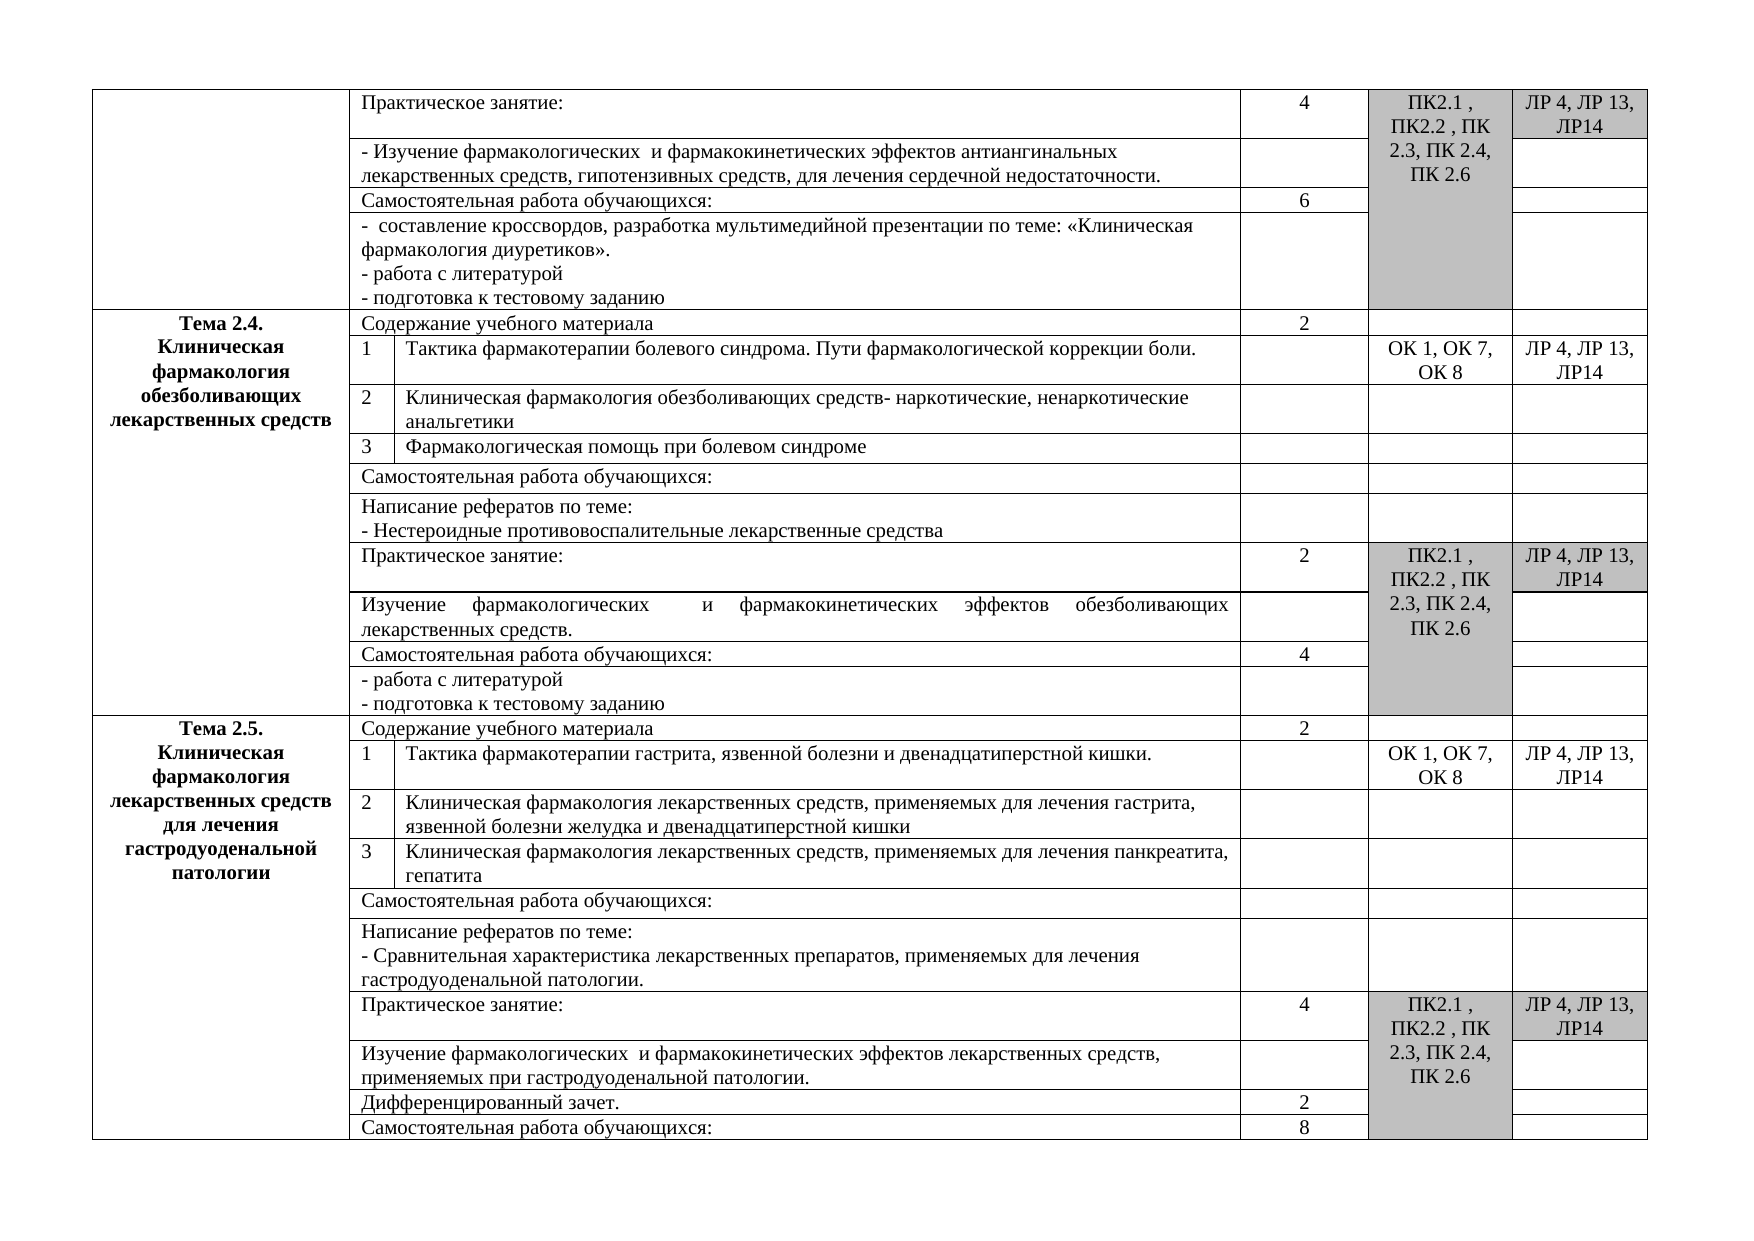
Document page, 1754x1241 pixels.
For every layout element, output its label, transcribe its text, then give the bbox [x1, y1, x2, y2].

table_cell 2 [1241, 1090, 1368, 1114]
table_cell [1513, 1090, 1647, 1114]
table_cell [1513, 494, 1647, 542]
table_cell [1241, 139, 1368, 187]
table_cell ЛР 4, ЛР 13, ЛР14 [1513, 90, 1647, 138]
table_cell Тема 2.5. Клиническая фармакология лекарственных средств для лечения гастродуоденальной патологии [93, 716, 349, 1139]
table_cell Самостоятельная работа обучающихся: [350, 464, 1240, 493]
table_cell [1513, 889, 1647, 917]
table_cell [1241, 336, 1368, 384]
table_cell Клиническая фармакология обезболивающих средств- наркотические, ненаркотические анальгетики [395, 385, 1240, 433]
table_cell [1513, 593, 1647, 641]
table_cell [1241, 839, 1368, 887]
table_cell - работа с литературой - подготовка к тестовому заданию [350, 667, 1240, 715]
table_cell ЛР 4, ЛР 13, ЛР14 [1513, 741, 1647, 789]
table_cell [1369, 919, 1512, 991]
table_cell 4 [1241, 642, 1368, 666]
table_cell 2 [1241, 716, 1368, 740]
table_cell Клиническая фармакология лекарственных средств, применяемых для лечения гастрита, язвенной болезни желудка и двенадцатиперстной кишки [395, 790, 1240, 838]
table_cell [1513, 1115, 1647, 1139]
table_cell [1369, 464, 1512, 493]
table_cell 2 [350, 790, 394, 838]
table_cell 4 [1241, 992, 1368, 1040]
table_cell 2 [1241, 310, 1368, 334]
table_cell [1369, 310, 1512, 334]
table_cell 3 [350, 434, 394, 463]
table_cell [1513, 716, 1647, 740]
table_cell 3 [350, 839, 394, 887]
table_cell [1241, 593, 1368, 641]
table_cell Тема 2.4. Клиническая фармакология обезболивающих лекарственных средств [93, 310, 349, 715]
table_cell [1241, 919, 1368, 991]
table_cell [1241, 889, 1368, 917]
table_cell Дифференцированный зачет. [350, 1090, 1240, 1114]
table_cell Практическое занятие: [350, 90, 1240, 138]
table_cell ПК2.1 , ПК2.2 , ПК 2.3, ПК 2.4, ПК 2.6 [1369, 543, 1512, 715]
table_cell [1513, 839, 1647, 887]
table_cell [1369, 839, 1512, 887]
table_cell [1513, 188, 1647, 212]
table_cell Самостоятельная работа обучающихся: [350, 889, 1240, 917]
table_cell ПК2.1 , ПК2.2 , ПК 2.3, ПК 2.4, ПК 2.6 [1369, 992, 1512, 1139]
table_cell 2 [1241, 543, 1368, 591]
table_cell [1513, 310, 1647, 334]
table_cell [1513, 1041, 1647, 1089]
table_cell Изучение фармакологических и фармакокинетических эффектов обезболивающих лекарственных средств. [350, 593, 1240, 641]
table_cell Самостоятельная работа обучающихся: [350, 188, 1240, 212]
table_cell ОК 1, ОК 7, ОК 8 [1369, 741, 1512, 789]
table_cell - составление кроссвордов, разработка мультимедийной презентации по теме: «Клиническая фармакология диуретиков». - работа с литературой - подготовка к тестовому заданию [350, 213, 1240, 309]
table_cell Фармакологическая помощь при болевом синдроме [395, 434, 1240, 463]
table_cell Самостоятельная работа обучающихся: [350, 642, 1240, 666]
table_cell 6 [1241, 188, 1368, 212]
table_cell Клиническая фармакология лекарственных средств, применяемых для лечения панкреатита, гепатита [395, 839, 1240, 887]
table_cell Самостоятельная работа обучающихся: [350, 1115, 1240, 1139]
table_cell [1513, 213, 1647, 309]
table_cell [1369, 889, 1512, 917]
table_cell ЛР 4, ЛР 13, ЛР14 [1513, 336, 1647, 384]
table_cell Содержание учебного материала [350, 310, 1240, 334]
table_cell ЛР 4, ЛР 13, ЛР14 [1513, 543, 1647, 591]
table_cell [1241, 741, 1368, 789]
table_cell [1513, 919, 1647, 991]
table_cell Тактика фармакотерапии гастрита, язвенной болезни и двенадцатиперстной кишки. [395, 741, 1240, 789]
table_cell [1513, 667, 1647, 715]
table_cell [1369, 434, 1512, 463]
table_cell Написание рефератов по теме: - Сравнительная характеристика лекарственных препаратов, применяемых для лечения гастродуоденальной патологии. [350, 919, 1240, 991]
table_cell [1241, 464, 1368, 493]
table_cell [1513, 790, 1647, 838]
table_cell [1241, 1041, 1368, 1089]
table_cell [1369, 494, 1512, 542]
table_cell 2 [350, 385, 394, 433]
table_cell [1241, 494, 1368, 542]
table_cell [1513, 464, 1647, 493]
table_cell [1369, 385, 1512, 433]
table_cell Практическое занятие: [350, 992, 1240, 1040]
table_cell 8 [1241, 1115, 1368, 1139]
table_cell [1241, 385, 1368, 433]
table_cell [1513, 642, 1647, 666]
table_cell [1513, 139, 1647, 187]
table_cell Изучение фармакологических и фармакокинетических эффектов лекарственных средств, применяемых при гастродуоденальной патологии. [350, 1041, 1240, 1089]
table_cell [1513, 434, 1647, 463]
table_cell 1 [350, 336, 394, 384]
table_cell ЛР 4, ЛР 13, ЛР14 [1513, 992, 1647, 1040]
table_cell [1241, 790, 1368, 838]
table_cell [1241, 213, 1368, 309]
table_cell [1513, 385, 1647, 433]
table_cell [1369, 716, 1512, 740]
table_cell [1241, 434, 1368, 463]
table_cell [1241, 667, 1368, 715]
table_cell Написание рефератов по теме: - Нестероидные противовоспалительные лекарственные средства [350, 494, 1240, 542]
table_cell Содержание учебного материала [350, 716, 1240, 740]
table_cell - Изучение фармакологических и фармакокинетических эффектов антиангинальных лекарственных средств, гипотензивных средств, для лечения сердечной недостаточности. [350, 139, 1240, 187]
table_cell 1 [350, 741, 394, 789]
table_cell 4 [1241, 90, 1368, 138]
table_cell ОК 1, ОК 7, ОК 8 [1369, 336, 1512, 384]
table_cell ПК2.1 , ПК2.2 , ПК 2.3, ПК 2.4, ПК 2.6 [1369, 90, 1512, 309]
table_cell Тактика фармакотерапии болевого синдрома. Пути фармакологической коррекции боли. [395, 336, 1240, 384]
table_cell [1369, 790, 1512, 838]
table_cell Практическое занятие: [350, 543, 1240, 591]
